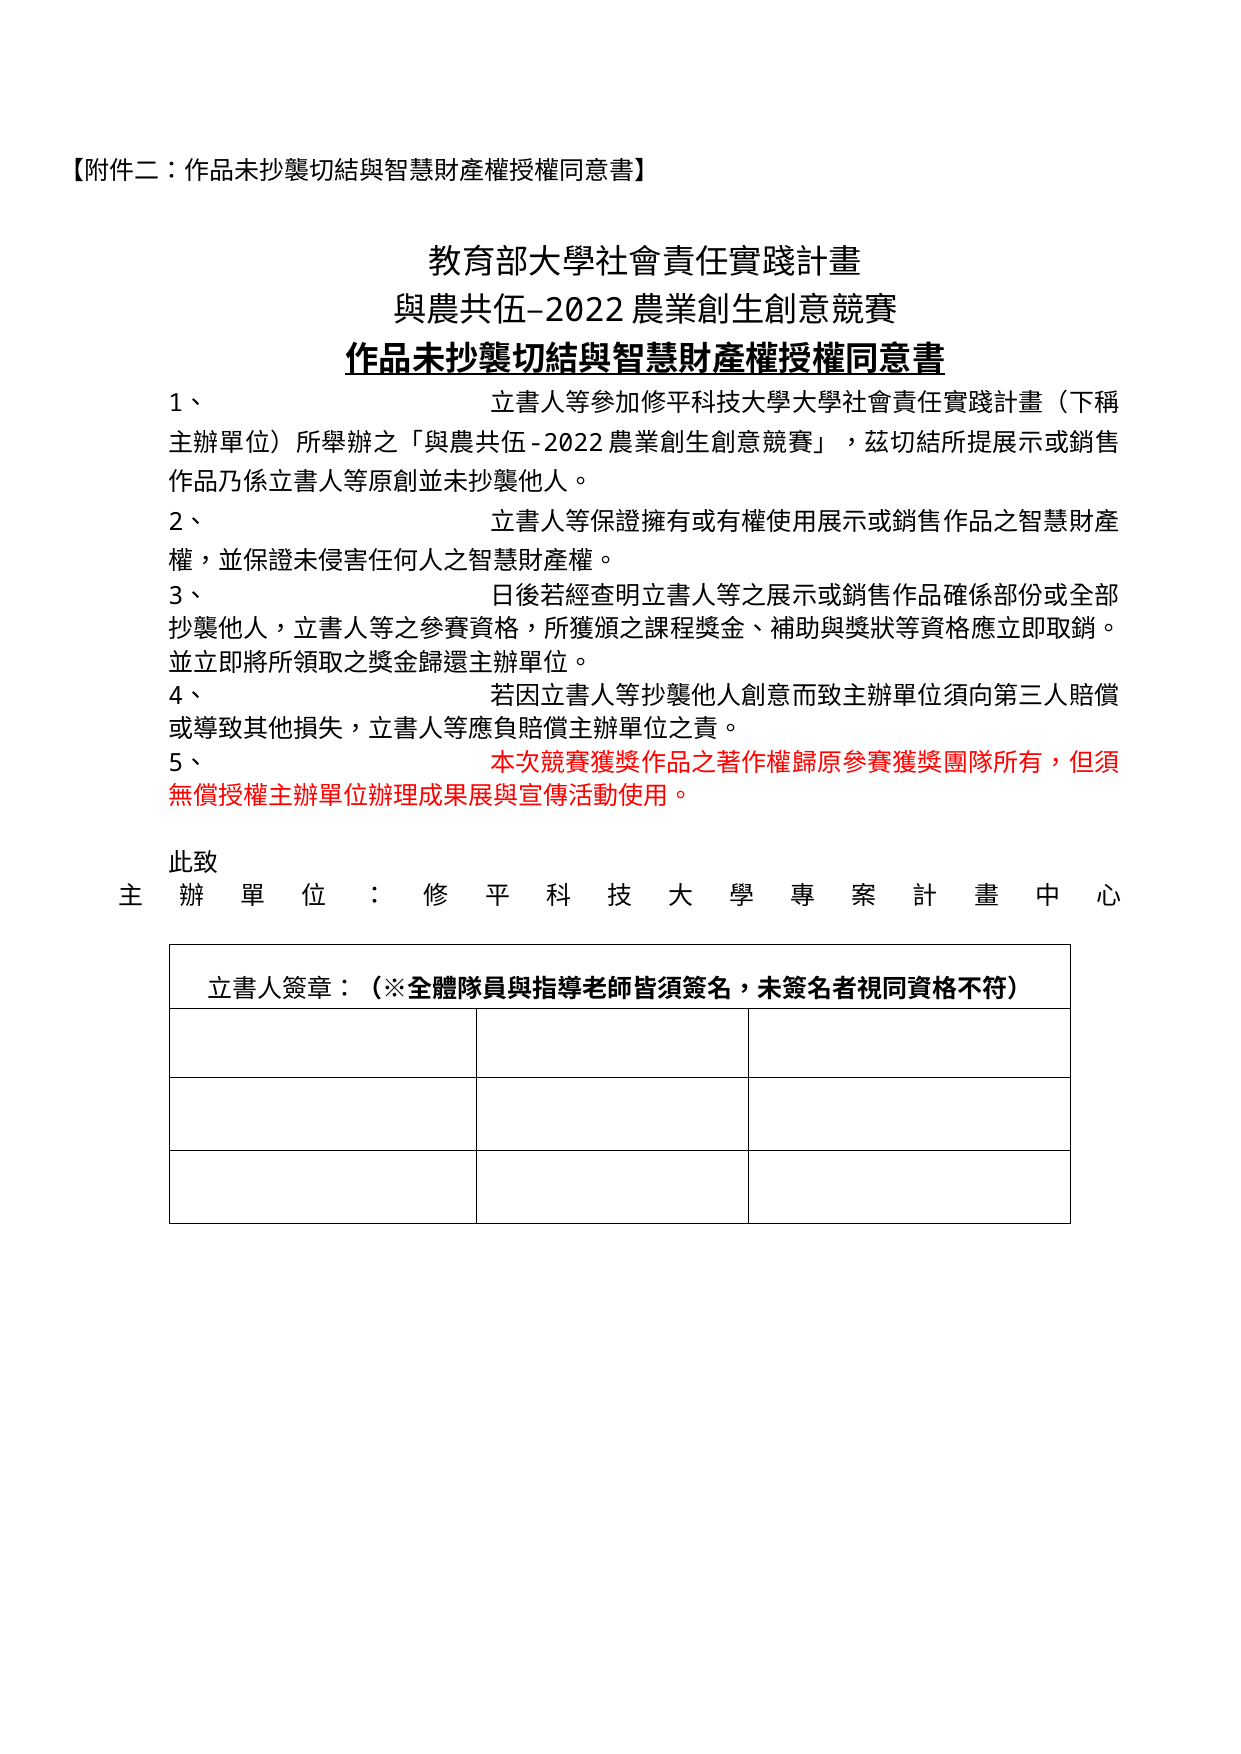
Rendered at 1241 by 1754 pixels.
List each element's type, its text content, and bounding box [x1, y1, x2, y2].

text 教育部大學社會責任實踐計畫 [168, 235, 1122, 283]
text 作品未抄襲切結與智慧財產權授權同意書 [168, 332, 1122, 380]
table_cell [170, 1078, 476, 1150]
list 本次競賽獲獎作品之著作權歸原參賽獲獎團隊所有，但須無償授權主辦單位辦理成果展與宣傳活動使用。 [168, 744, 1122, 811]
table_cell [749, 1151, 1070, 1223]
table_header 立書人簽章：（※全體隊員與指導老師皆須簽名，未簽名者視同資格不符） [170, 945, 1070, 1008]
list 日後若經查明立書人等之展示或銷售作品確係部份或全部抄襲他人，立書人等之參賽資格，所獲頒之課程獎金、補助與獎狀等資格應立即取銷。並立即將所領取之獎金歸還主辦單位。 [168, 578, 1122, 678]
table_cell [170, 1009, 476, 1077]
text 【附件二：作品未抄襲切結與智慧財產權授權同意書】 [59, 127, 1122, 189]
list 立書人等保證擁有或有權使用展示或銷售作品之智慧財產權，並保證未侵害任何人之智慧財產權。 [168, 498, 1122, 578]
table_cell [477, 1078, 748, 1150]
text 主辦單位：修平科技大學專案計畫中心 [118, 878, 1122, 944]
table_cell [749, 1078, 1070, 1150]
table_cell [477, 1151, 748, 1223]
text 此致 [168, 844, 1122, 878]
table_cell [170, 1151, 476, 1223]
table_cell [749, 1009, 1070, 1077]
list 立書人等參加修平科技大學大學社會責任實踐計畫（下稱主辦單位）所舉辦之「與農共伍-2022農業創生創意競賽」，茲切結所提展示或銷售作品乃係立書人等原創並未抄襲他人。 [168, 380, 1122, 498]
table_cell [477, 1009, 748, 1077]
list 若因立書人等抄襲他人創意而致主辦單位須向第三人賠償或導致其他損失，立書人等應負賠償主辦單位之責。 [168, 678, 1122, 744]
text 與農共伍–2022農業創生創意競賽 [168, 283, 1122, 332]
